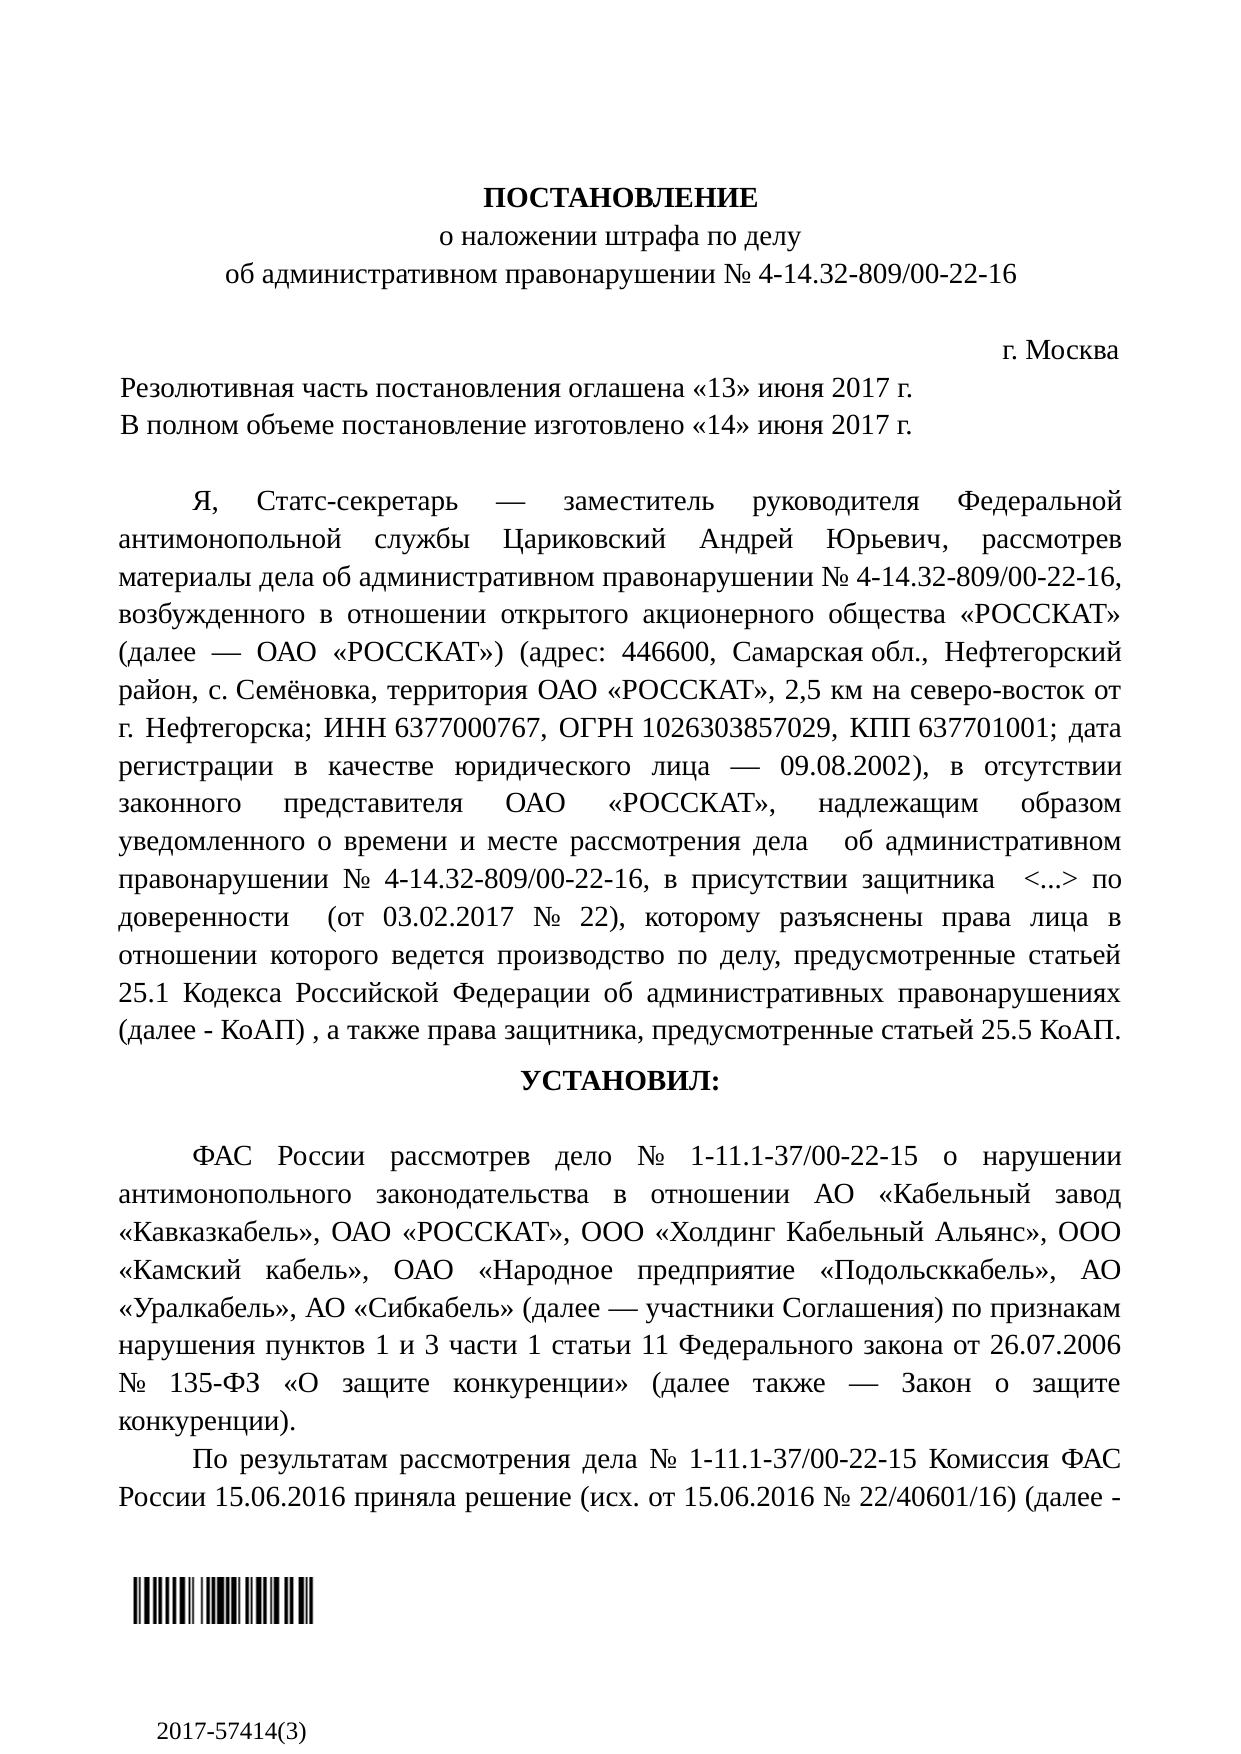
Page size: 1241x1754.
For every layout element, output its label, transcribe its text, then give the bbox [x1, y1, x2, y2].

text о наложении штрафа по делу [118, 214, 1122, 252]
picture [118, 1577, 331, 1624]
text Резолютивная часть постановления оглашена «13» июня 2017 г. [118, 365, 1122, 403]
text По результатам рассмотрения дела № 1-11.1-37/00-22-15 Комиссия ФАС России 15.06.2016 приняла решение (исх. от 15.06.2016 № 22/40601/16) (далее [118, 1437, 1122, 1512]
text ФАС России рассмотрев дело № 1-11.1-37/00-22-15 о нарушении антимонопольного законодательства в отношении АО «Кабельный завод «Кавказкабель», ОАО «РОССКАТ», ООО «Холдинг Кабельный Альянс», ООО «Камский кабель», ОАО «Народное предприятие «Подольсккабель», АО «Уралкабель», АО «Сибкабель» (далее — участники Соглашения) по признакам нарушения пунктов 1 и 3 части 1 статьи 11 Федерального закона от 26.07.2006 № 135-ФЗ «О защите конкуренции» (далее также — Закон о защите конкуренции). [118, 1134, 1122, 1437]
text УСТАНОВИЛ: [118, 1058, 1122, 1096]
text В полном объеме постановление изготовлено «14» июня 2017 г. [118, 403, 1122, 441]
text ПОСТАНОВЛЕНИЕ [120, 176, 1122, 214]
text г. Москва [120, 328, 1122, 365]
text об административном правонарушении № 4-14.32-809/00-22-16 [120, 252, 1122, 290]
text Я, Статс-секретарь — заместитель руководителя Федеральной антимонопольной службы Цариковский Андрей Юрьевич, рассмотрев материалы дела об административном правонарушении № 4-14.32-809/00-22-16, возбужденного в отношении открытого акционерного общества «РОССКАТ» (далее — ОАО «РОССКАТ») (адрес: 446600, Самарская обл., Нефтегорский район, с. Семёновка, территория ОАО «РОССКАТ», 2,5 км на северо-восток от г. Нефтегорска; ИНН 6377000767, ОГРН 1026303857029, КПП 637701001; дата регистрации в качестве юридического лица — 09.08.2002), в отсутствии законного представителя ОАО «РОССКАТ», надлежащим образом уведомленного о времени и месте рассмотрения дела об административном правонарушении № 4-14.32-809/00-22-16, в присутствии защитника <...> по доверенности (от 03.02.2017 № 22), которому разъяснены права лица в отношении которого ведется производство по делу, предусмотренные статьей 25.1 Кодекса Российской Федерации об административных правонарушениях (далее - КоАП) , а также права защитника, предусмотренные статьей 25.5 КоАП. [118, 479, 1122, 1046]
